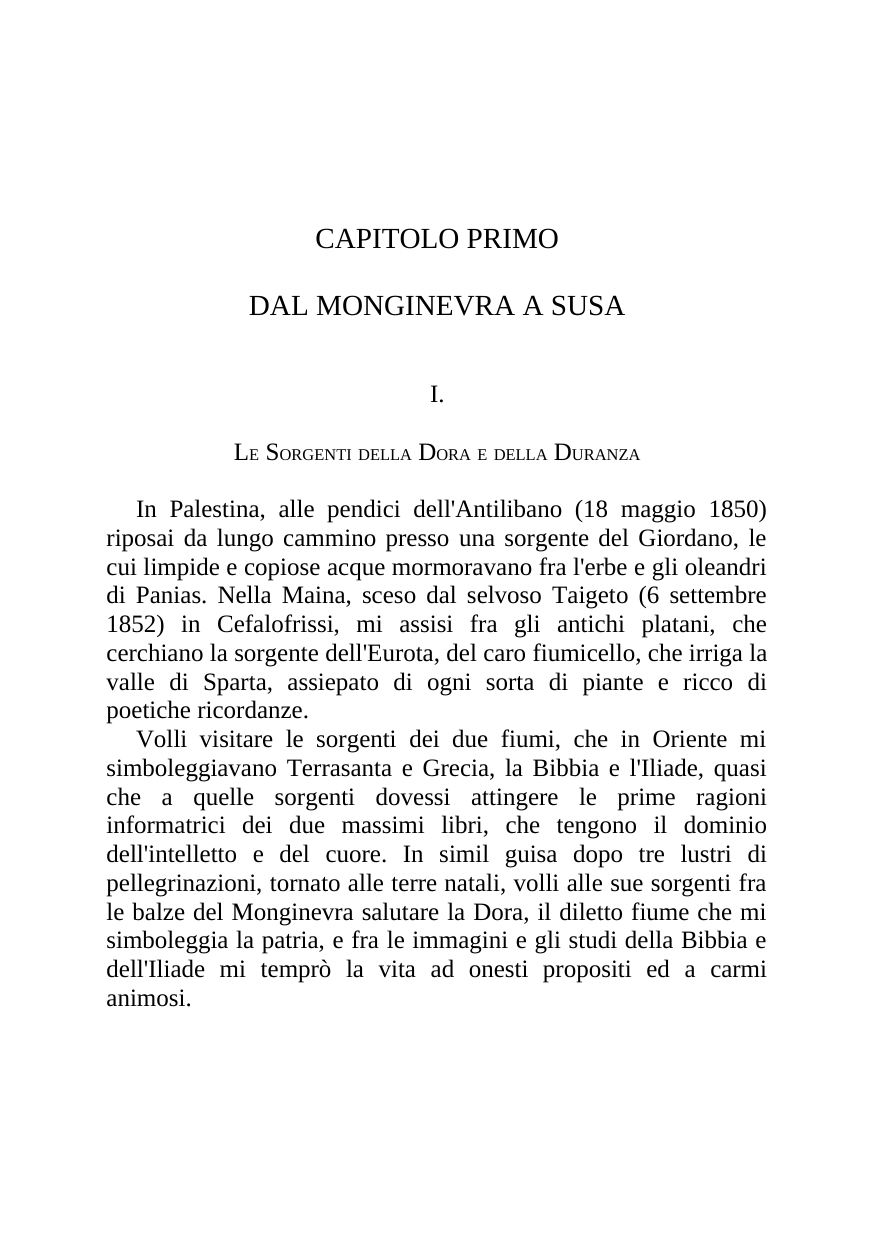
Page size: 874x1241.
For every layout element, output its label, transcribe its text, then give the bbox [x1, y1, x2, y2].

text In Palestina, alle pendici dell'Antilibano (18 maggio 1850) riposai da lungo cammino presso una sorgente del Giordano, le cui limpide e copiose acque mormoravano fra l'erbe e gli oleandri di Panias. Nella Maina, sceso dal selvoso Taigeto (6 settembre 1852) in Cefalofrissi, mi assisi fra gli antichi platani, che cerchiano la sorgente dell'Eurota, del caro fiumicello, che irriga la valle di Sparta, assiepato di ogni sorta di piante e ricco di poetiche ricordanze. [106, 494, 768, 724]
text CAPITOLO PRIMO [106, 221, 768, 255]
text DAL MONGINEVRA A SUSA [106, 288, 768, 322]
text I. [106, 379, 768, 408]
text Volli visitare le sorgenti dei due fiumi, che in Oriente mi simboleggiavano Terrasanta e Grecia, la Bibbia e l'Iliade, quasi che a quelle sorgenti dovessi attingere le prime ragioni informatrici dei due massimi libri, che tengono il dominio dell'intelletto e del cuore. In simil guisa dopo tre lustri di pellegrinazioni, tornato alle terre natali, volli alle sue sorgenti fra le balze del Monginevra salutare la Dora, il diletto fiume che mi simboleggia la patria, e fra le immagini e gli studi della Bibbia e dell'Iliade mi temprò la vita ad onesti propositi ed a carmi animosi. [106, 724, 768, 1012]
text Le Sorgenti della Dora e della Duranza [106, 437, 768, 466]
